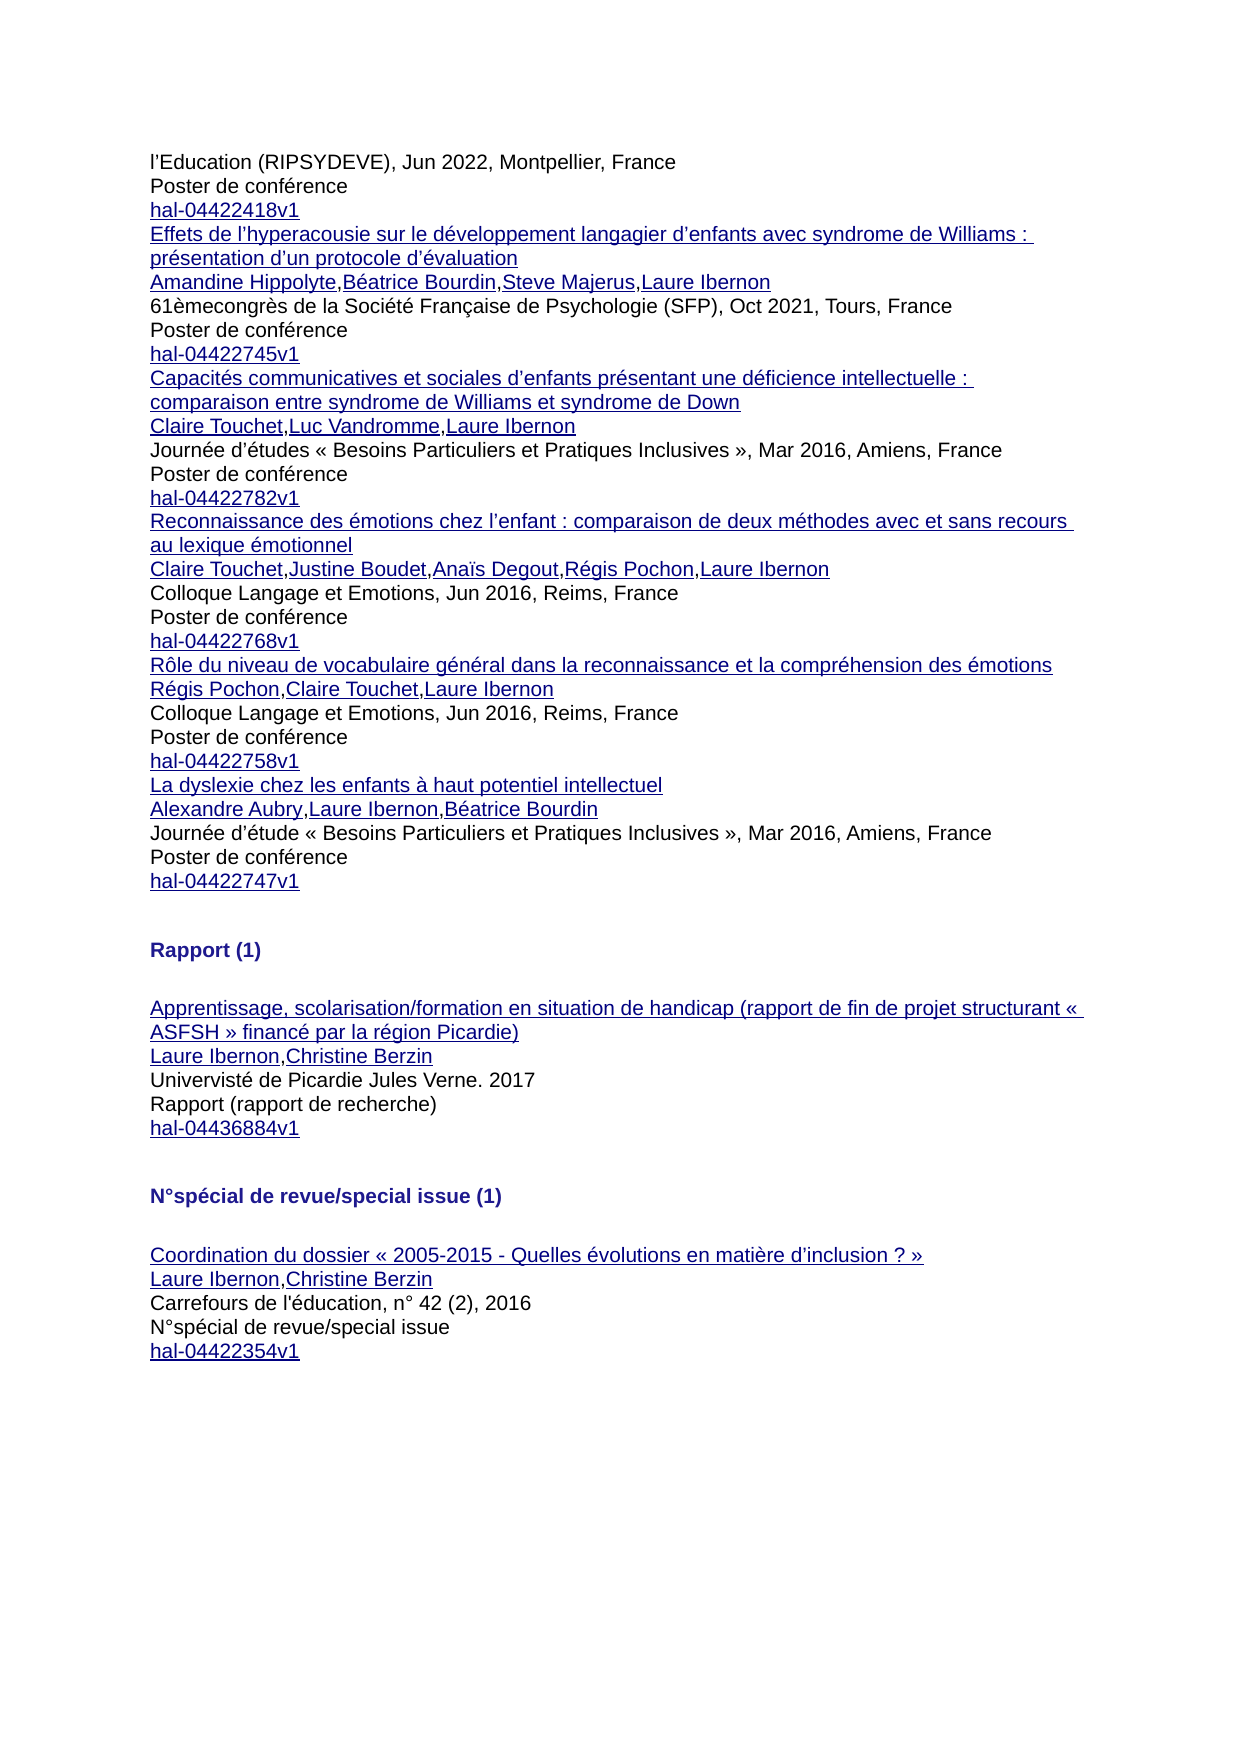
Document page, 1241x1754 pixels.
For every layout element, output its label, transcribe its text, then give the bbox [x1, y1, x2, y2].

table_cell Reconnaissance des émotions chez l’enfant : comparaison de deux méthodes avec et sans recours au lexique émotionnel Claire Touchet,Justine Boudet,Anaïs Degout,Régis Pochon,Laure Ibernon Colloque Langage et Emotions, Jun 2016, Reims, France Poster de conférence hal-04422768v1 [150, 509, 1090, 653]
table_cell Rôle du niveau de vocabulaire général dans la reconnaissance et la compréhension des émotions Régis Pochon,Claire Touchet,Laure Ibernon Colloque Langage et Emotions, Jun 2016, Reims, France Poster de conférence hal-04422758v1 [150, 653, 1090, 773]
table_header Apprentissage, scolarisation/formation en situation de handicap (rapport de fin de projet structurant « ASFSH » financé par la région Picardie) Laure Ibernon,Christine Berzin Univervisté de Picardie Jules Verne. 2017 Rapport (rapport de recherche) hal-04436884v1 [150, 996, 1090, 1139]
table_cell l’Education (RIPSYDEVE), Jun 2022, Montpellier, France Poster de conférence hal-04422418v1 [150, 150, 1090, 222]
table_header Coordination du dossier « 2005-2015 - Quelles évolutions en matière d’inclusion ? » Laure Ibernon,Christine Berzin Carrefours de l'éducation, n° 42 (2), 2016 N°spécial de revue/special issue hal-04422354v1 [150, 1243, 1090, 1362]
table_cell Effets de l’hyperacousie sur le développement langagier d’enfants avec syndrome de Williams : présentation d’un protocole d’évaluation Amandine Hippolyte,Béatrice Bourdin,Steve Majerus,Laure Ibernon 61èmecongrès de la Société Française de Psychologie (SFP), Oct 2021, Tours, France Poster de conférence hal-04422745v1 [150, 222, 1090, 366]
table_cell Capacités communicatives et sociales d’enfants présentant une déficience intellectuelle : comparaison entre syndrome de Williams et syndrome de Down Claire Touchet,Luc Vandromme,Laure Ibernon Journée d’études « Besoins Particuliers et Pratiques Inclusives », Mar 2016, Amiens, France Poster de conférence hal-04422782v1 [150, 366, 1090, 509]
table_cell La dyslexie chez les enfants à haut potentiel intellectuel Alexandre Aubry,Laure Ibernon,Béatrice Bourdin Journée d’étude « Besoins Particuliers et Pratiques Inclusives », Mar 2016, Amiens, France Poster de conférence hal-04422747v1 [150, 773, 1090, 893]
subtitle N°spécial de revue/special issue (1) [150, 1184, 1090, 1208]
subtitle Rapport (1) [150, 937, 1090, 961]
